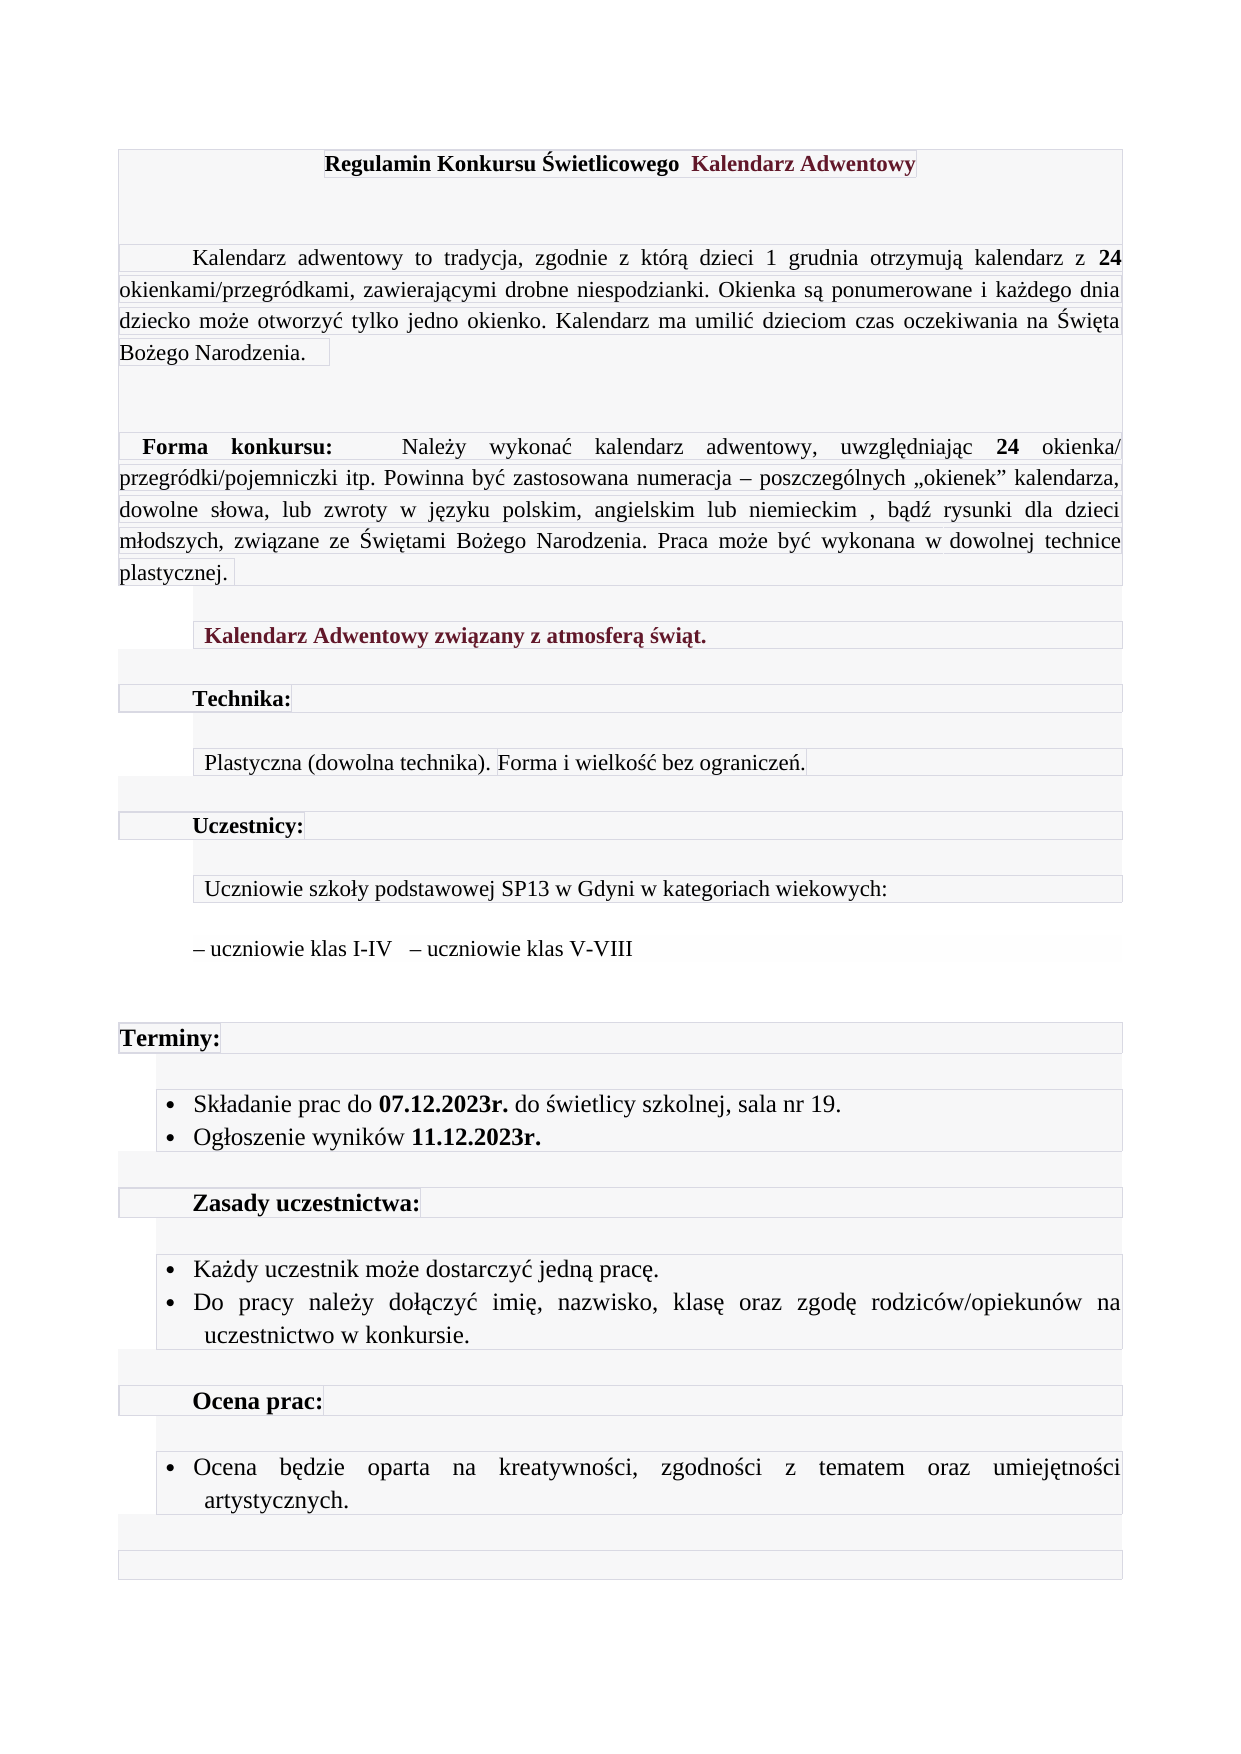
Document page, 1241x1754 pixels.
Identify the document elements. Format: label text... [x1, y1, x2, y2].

text plastycznej. [119, 554, 1122, 585]
text Terminy: [120, 1024, 220, 1052]
text przegródki/pojemniczki itp. Powinna być zastosowana numeracja – poszczególnych „okienek” kalendarza, [120, 465, 1121, 490]
list Ogłoszenie wyników 11.12.2023r. [157, 1122, 1122, 1151]
text Uczniowie szkoły podstawowej SP13 w Gdyni w kategoriach wiekowych: [194, 876, 1122, 902]
list Ocena będzie oparta na kreatywności, zgodności z tematem oraz umiejętności artystycznych. [157, 1452, 1122, 1514]
text [292, 685, 1122, 712]
text – uczniowie klas I-IV – uczniowie klas V-VIII [193, 935, 1122, 962]
text Technika: [120, 685, 291, 711]
text Ocena prac: [120, 1386, 323, 1415]
text [221, 1023, 1122, 1053]
text Forma i wielkość bez ograniczeń. [498, 749, 806, 775]
text Bożego Narodzenia. [119, 335, 1122, 366]
text Forma konkursu: Należy wykonać kalendarz adwentowy, uwzględniając 24 okienka/ [120, 433, 1121, 459]
text [917, 150, 1122, 177]
text okienkami/przegródkami, zawierającymi drobne niespodzianki. Okienka są ponumerowane i każdego dnia [120, 276, 1121, 302]
text [119, 150, 324, 177]
text [305, 812, 1122, 839]
text dowolne słowa, lub zwroty w języku polskim, angielskim lub niemieckim , bądź rysunki dla dzieci [120, 496, 1121, 522]
text Kalendarz Adwentowy związany z atmosferą świąt. [194, 622, 1122, 648]
text młodszych, związane ze Świętami Bożego Narodzenia. Praca może być wykonana w dowolnej technice [120, 528, 1121, 553]
text dziecko może otworzyć tylko jedno okienko. Kalendarz ma umilić dzieciom czas oczekiwania na Święta [120, 308, 1121, 334]
list Składanie prac do 07.12.2023r. do świetlicy szkolnej, sala nr 19. [157, 1090, 1122, 1118]
text Zasady uczestnictwa: [120, 1189, 420, 1217]
text [421, 1188, 1122, 1217]
list Do pracy należy dołączyć imię, nazwisko, klasę oraz zgodę rodziców/opiekunów na uczestnictwo w konkursie. [157, 1286, 1122, 1349]
list Każdy uczestnik może dostarczyć jedną pracę. [157, 1255, 1122, 1283]
text Plastyczna (dowolna technika). [194, 749, 497, 775]
text [324, 1386, 1122, 1415]
text Regulamin Konkursu Świetlicowego Kalendarz Adwentowy [325, 151, 916, 177]
text Uczestnicy: [120, 813, 304, 839]
text Kalendarz adwentowy to tradycja, zgodnie z którą dzieci 1 grudnia otrzymują kalendarz z 24 [120, 245, 1122, 271]
text [807, 749, 1122, 775]
